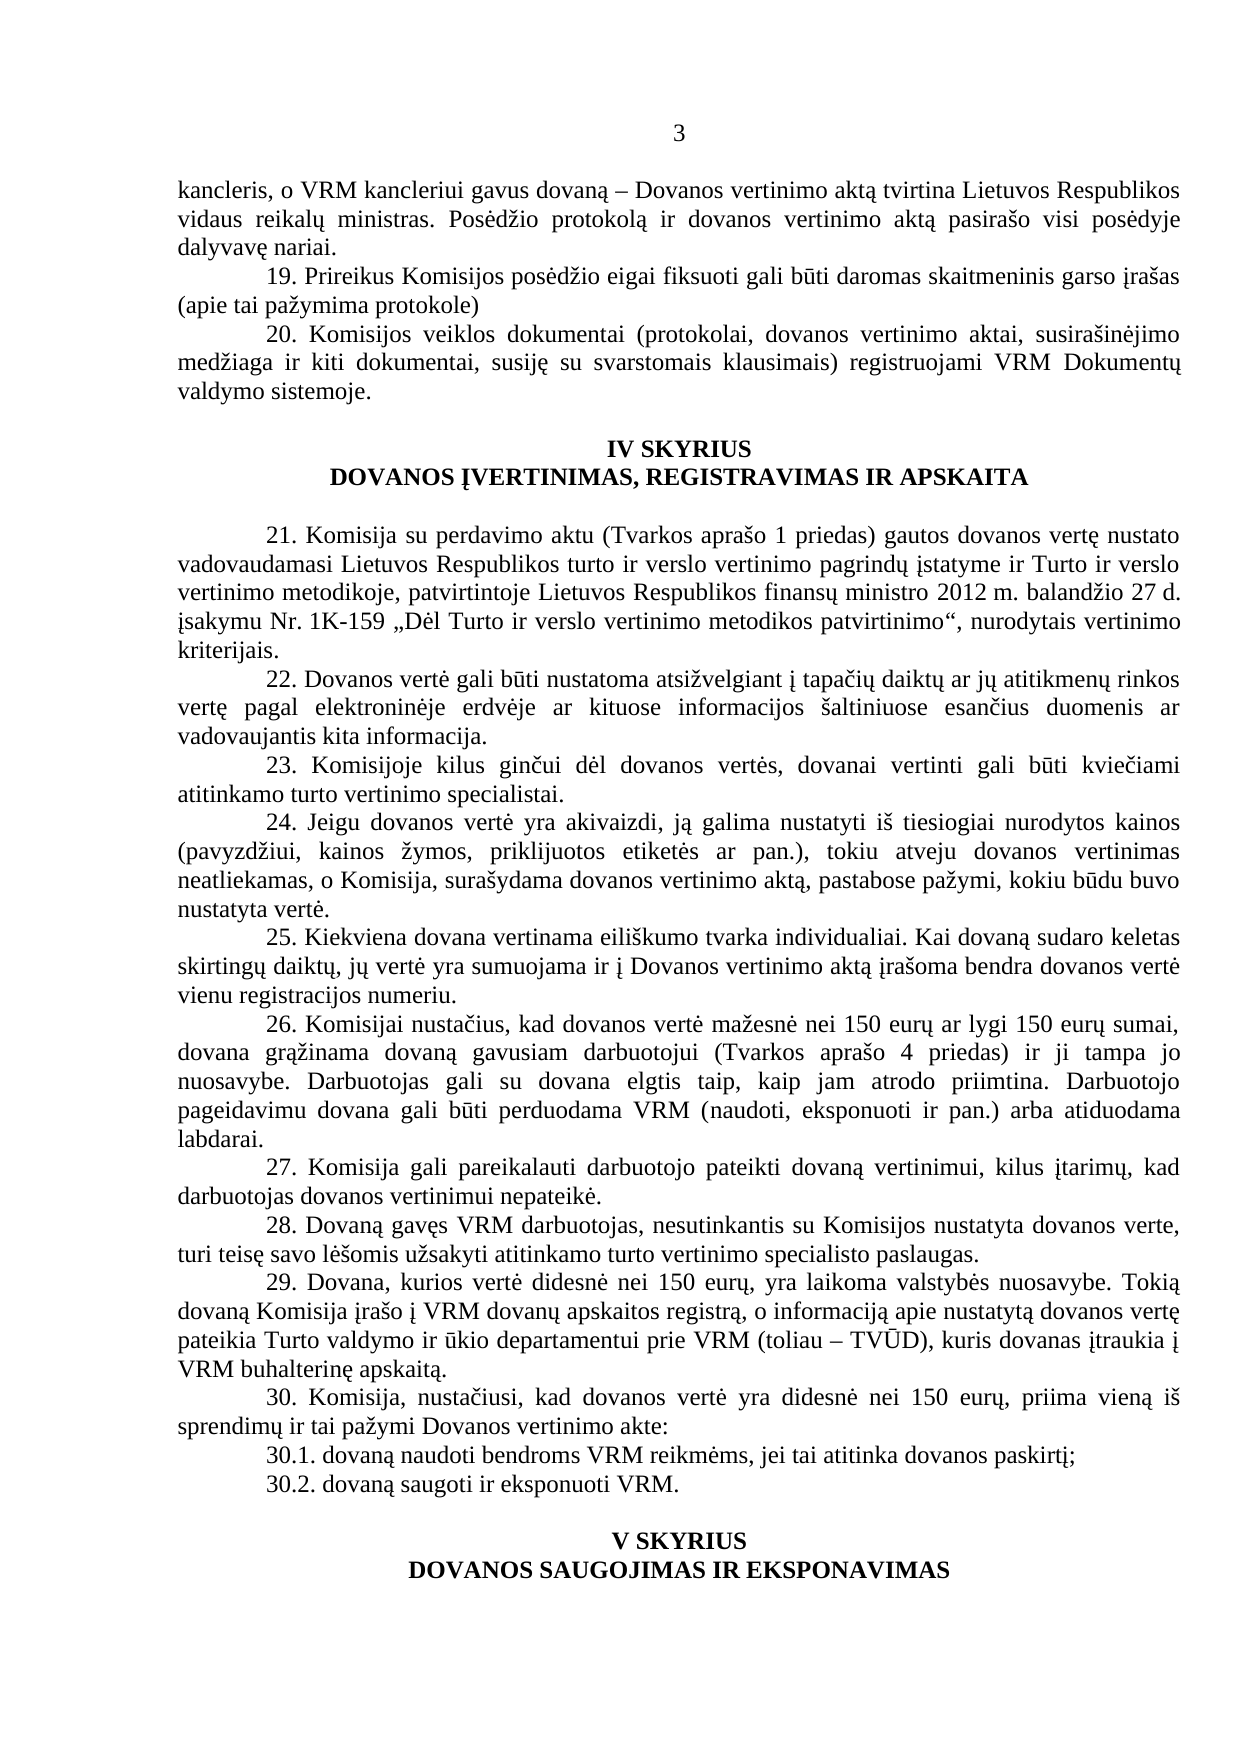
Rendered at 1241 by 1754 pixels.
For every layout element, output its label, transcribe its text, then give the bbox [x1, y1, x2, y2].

text 23. Komisijoje kilus ginčui dėl dovanos vertės, dovanai vertinti gali būti kviečiami atitinkamo turto vertinimo specialistai. [177, 750, 1181, 807]
text DOVANOS ĮVERTINIMAS, REGISTRAVIMAS IR APSKAITA [177, 462, 1181, 491]
text 28. Dovaną gavęs VRM darbuotojas, nesutinkantis su Komisijos nustatyta dovanos verte, turi teisę savo lėšomis užsakyti atitinkamo turto vertinimo specialisto paslaugas. [177, 1210, 1181, 1267]
text 30.2. dovaną saugoti ir eksponuoti VRM. [177, 1469, 1181, 1497]
text 22. Dovanos vertė gali būti nustatoma atsižvelgiant į tapačių daiktų ar jų atitikmenų rinkos vertę pagal elektroninėje erdvėje ar kituose informacijos šaltiniuose esančius duomenis ar vadovaujantis kita informacija. [177, 664, 1181, 750]
text 30.1. dovaną naudoti bendroms VRM reikmėms, jei tai atitinka dovanos paskirtį; [177, 1440, 1181, 1469]
text 24. Jeigu dovanos vertė yra akivaizdi, ją galima nustatyti iš tiesiogiai nurodytos kainos (pavyzdžiui, kainos žymos, priklijuotos etiketės ar pan.), tokiu atveju dovanos vertinimas neatliekamas, o Komisija, surašydama dovanos vertinimo aktą, pastabose pažymi, kokiu būdu buvo nustatyta vertė. [177, 807, 1181, 922]
text 19. Prireikus Komisijos posėdžio eigai fiksuoti gali būti daromas skaitmeninis garso įrašas (apie tai pažymima protokole) [177, 261, 1181, 319]
text 27. Komisija gali pareikalauti darbuotojo pateikti dovaną vertinimui, kilus įtarimų, kad darbuotojas dovanos vertinimui nepateikė. [177, 1152, 1181, 1210]
text 25. Kiekviena dovana vertinama eiliškumo tvarka individualiai. Kai dovaną sudaro keletas skirtingų daiktų, jų vertė yra sumuojama ir į Dovanos vertinimo aktą įrašoma bendra dovanos vertė vienu registracijos numeriu. [177, 922, 1181, 1009]
text 26. Komisijai nustačius, kad dovanos vertė mažesnė nei 150 eurų ar lygi 150 eurų sumai, dovana grąžinama dovaną gavusiam darbuotojui (Tvarkos aprašo 4 priedas) ir ji tampa jo nuosavybe. Darbuotojas gali su dovana elgtis taip, kaip jam atrodo priimtina. Darbuotojo pageidavimu dovana gali būti perduodama VRM (naudoti, eksponuoti ir pan.) arba atiduodama labdarai. [177, 1009, 1181, 1152]
text 21. Komisija su perdavimo aktu (Tvarkos aprašo 1 priedas) gautos dovanos vertę nustato vadovaudamasi Lietuvos Respublikos turto ir verslo vertinimo pagrindų įstatyme ir Turto ir verslo vertinimo metodikoje, patvirtintoje Lietuvos Respublikos finansų ministro 2012 m. balandžio 27 d. įsakymu Nr. 1K-159 „Dėl Turto ir verslo vertinimo metodikos patvirtinimo“, nurodytais vertinimo kriterijais. [177, 520, 1181, 664]
text 20. Komisijos veiklos dokumentai (protokolai, dovanos vertinimo aktai, susirašinėjimo medžiaga ir kiti dokumentai, susiję su svarstomais klausimais) registruojami VRM Dokumentų valdymo sistemoje. [177, 319, 1181, 405]
text V SKYRIUS [177, 1526, 1181, 1555]
text kancleris, o VRM kancleriui gavus dovaną – Dovanos vertinimo aktą tvirtina Lietuvos Respublikos vidaus reikalų ministras. Posėdžio protokolą ir dovanos vertinimo aktą pasirašo visi posėdyje dalyvavę nariai. [177, 175, 1181, 261]
text DOVANOS SAUGOJIMAS IR EKSPONAVIMAS [177, 1555, 1181, 1584]
text IV SKYRIUS [177, 434, 1181, 462]
text 29. Dovana, kurios vertė didesnė nei 150 eurų, yra laikoma valstybės nuosavybe. Tokią dovaną Komisija įrašo į VRM dovanų apskaitos registrą, o informaciją apie nustatytą dovanos vertę pateikia Turto valdymo ir ūkio departamentui prie VRM (toliau – TVŪD), kuris dovanas įtraukia į VRM buhalterinę apskaitą. [177, 1267, 1181, 1382]
text 30. Komisija, nustačiusi, kad dovanos vertė yra didesnė nei 150 eurų, priima vieną iš sprendimų ir tai pažymi Dovanos vertinimo akte: [177, 1382, 1181, 1440]
